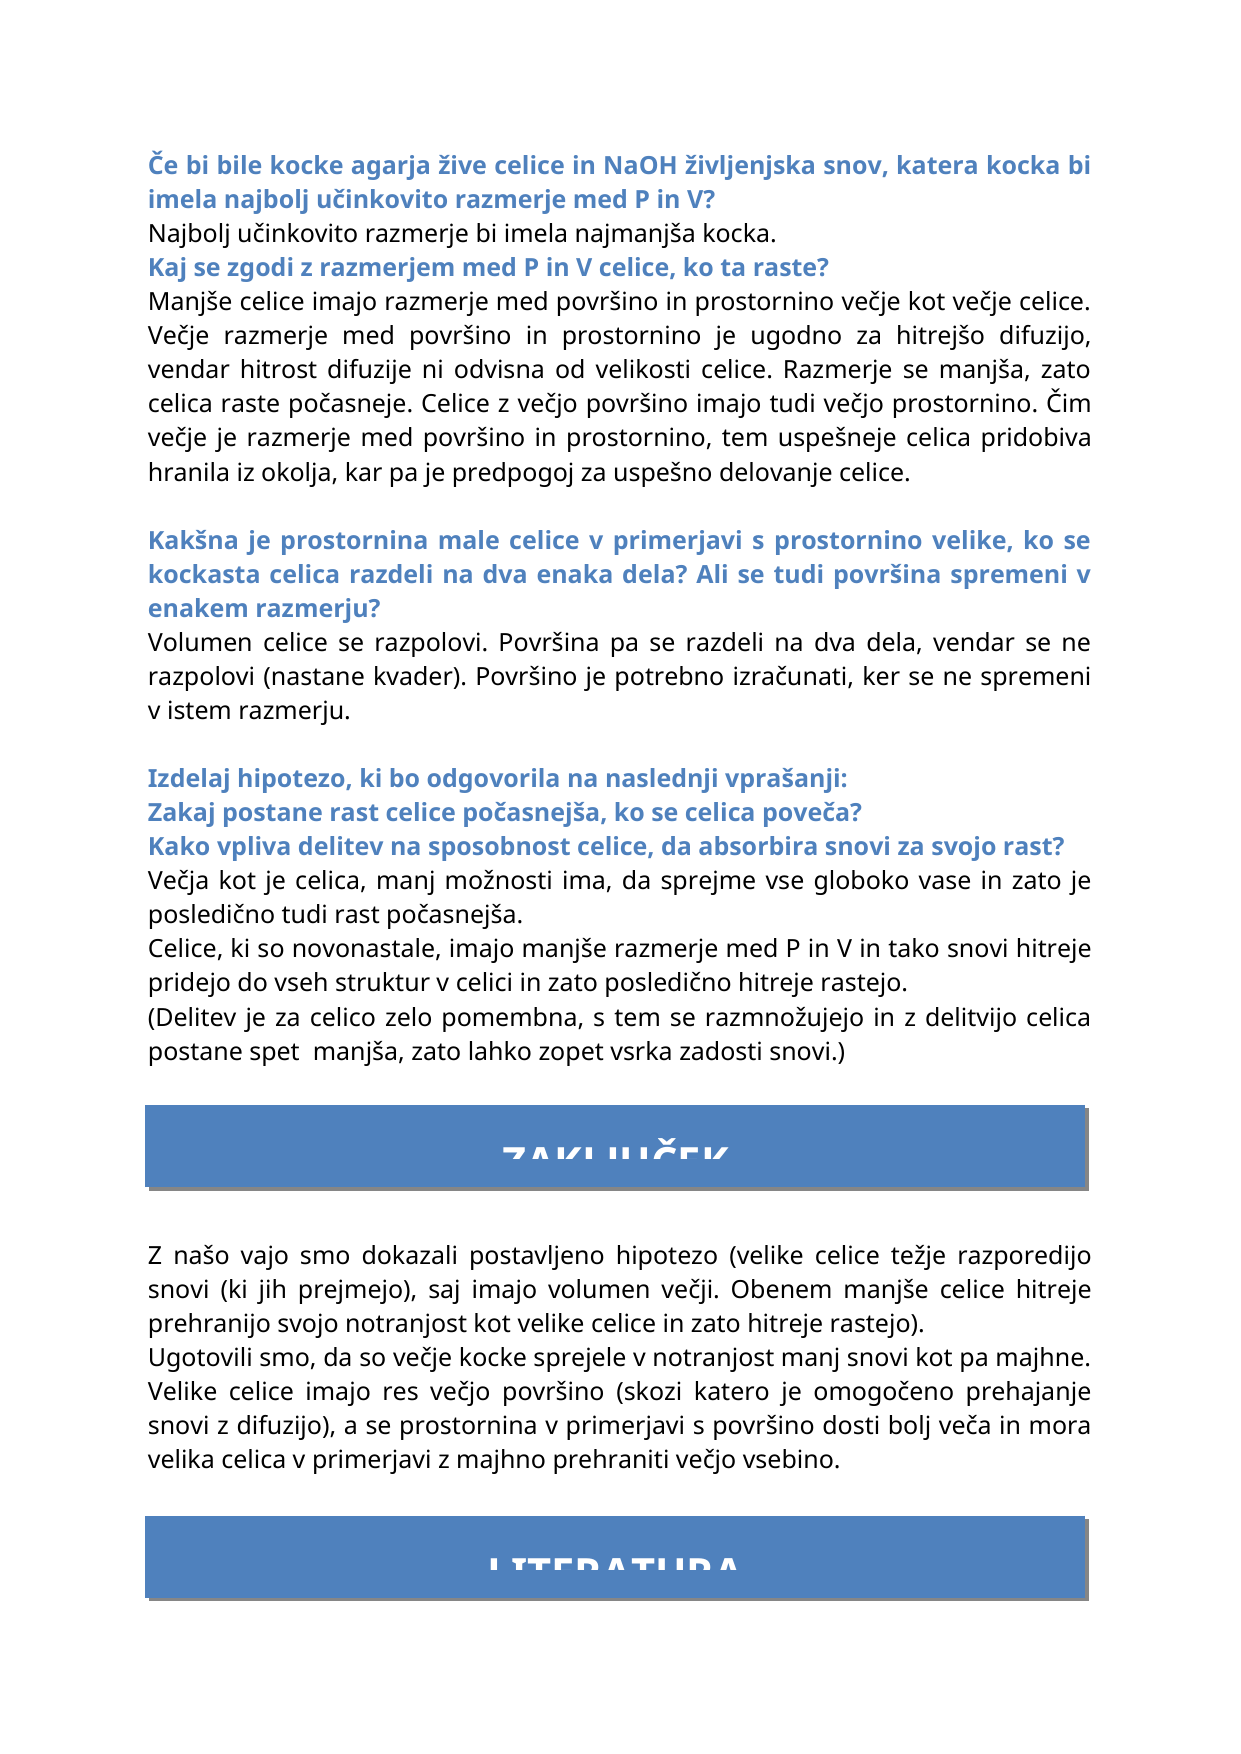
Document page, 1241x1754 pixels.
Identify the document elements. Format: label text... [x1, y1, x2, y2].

text Kako vpliva delitev na sposobnost celice, da absorbira snovi za svojo rast? [148, 829, 1093, 863]
text Z našo vajo smo dokazali postavljeno hipotezo (velike celice težje razporedijo snovi (ki jih prejmejo), saj imajo volumen večji. Obenem manjše celice hitreje prehranijo svojo notranjost kot velike celice in zato hitreje rastejo). [148, 1238, 1093, 1340]
text LITERATURA [181, 1544, 1049, 1569]
text Če bi bile kocke agarja žive celice in NaOH življenjska snov, katera kocka bi imela najbolj učinkovito razmerje med P in V? [148, 148, 1093, 216]
text (Delitev je za celico zelo pomembna, s tem se razmnožujejo in z delitvijo celica postane spet manjša, zato lahko zopet vsrka zadosti snovi.) [148, 999, 1093, 1067]
text Izdelaj hipotezo, ki bo odgovorila na naslednji vprašanji: [148, 761, 1093, 795]
text Manjše celice imajo razmerje med površino in prostornino večje kot večje celice. Večje razmerje med površino in prostornino je ugodno za hitrejšo difuzijo, vendar hitrost difuzije ni odvisna od velikosti celice. Razmerje se manjša, zato celica raste počasneje. Celice z večjo površino imajo tudi večjo prostornino. Čim večje je razmerje med površino in prostornino, tem uspešneje celica pridobiva hranila iz okolja, kar pa je predpogoj za uspešno delovanje celice. [148, 284, 1093, 488]
text Večja kot je celica, manj možnosti ima, da sprejme vse globoko vase in zato je posledično tudi rast počasnejša. [148, 863, 1093, 931]
text Celice, ki so novonastale, imajo manjše razmerje med P in V in tako snovi hitreje pridejo do vseh struktur v celici in zato posledično hitreje rastejo. [148, 931, 1093, 999]
text Kakšna je prostornina male celice v primerjavi s prostornino velike, ko se kockasta celica razdeli na dva enaka dela? Ali se tudi površina spremeni v enakem razmerju? [148, 522, 1093, 624]
text Ugotovili smo, da so večje kocke sprejele v notranjost manj snovi kot pa majhne. Velike celice imajo res večjo površino (skozi katero je omogočeno prehajanje snovi z difuzijo), a se prostornina v primerjavi s površino dosti bolj veča in mora velika celica v primerjavi z majhno prehraniti večjo vsebino. [148, 1340, 1093, 1476]
text Kaj se zgodi z razmerjem med P in V celice, ko ta raste? [148, 250, 1093, 284]
text Najbolj učinkovito razmerje bi imela najmanjša kocka. [148, 216, 1093, 250]
text Volumen celice se razpolovi. Površina pa se razdeli na dva dela, vendar se ne razpolovi (nastane kvader). Površino je potrebno izračunati, ker se ne spremeni v istem razmerju. [148, 624, 1093, 727]
text ZAKLJUČEK [181, 1133, 1049, 1159]
text Zakaj postane rast celice počasnejša, ko se celica poveča? [148, 795, 1093, 829]
